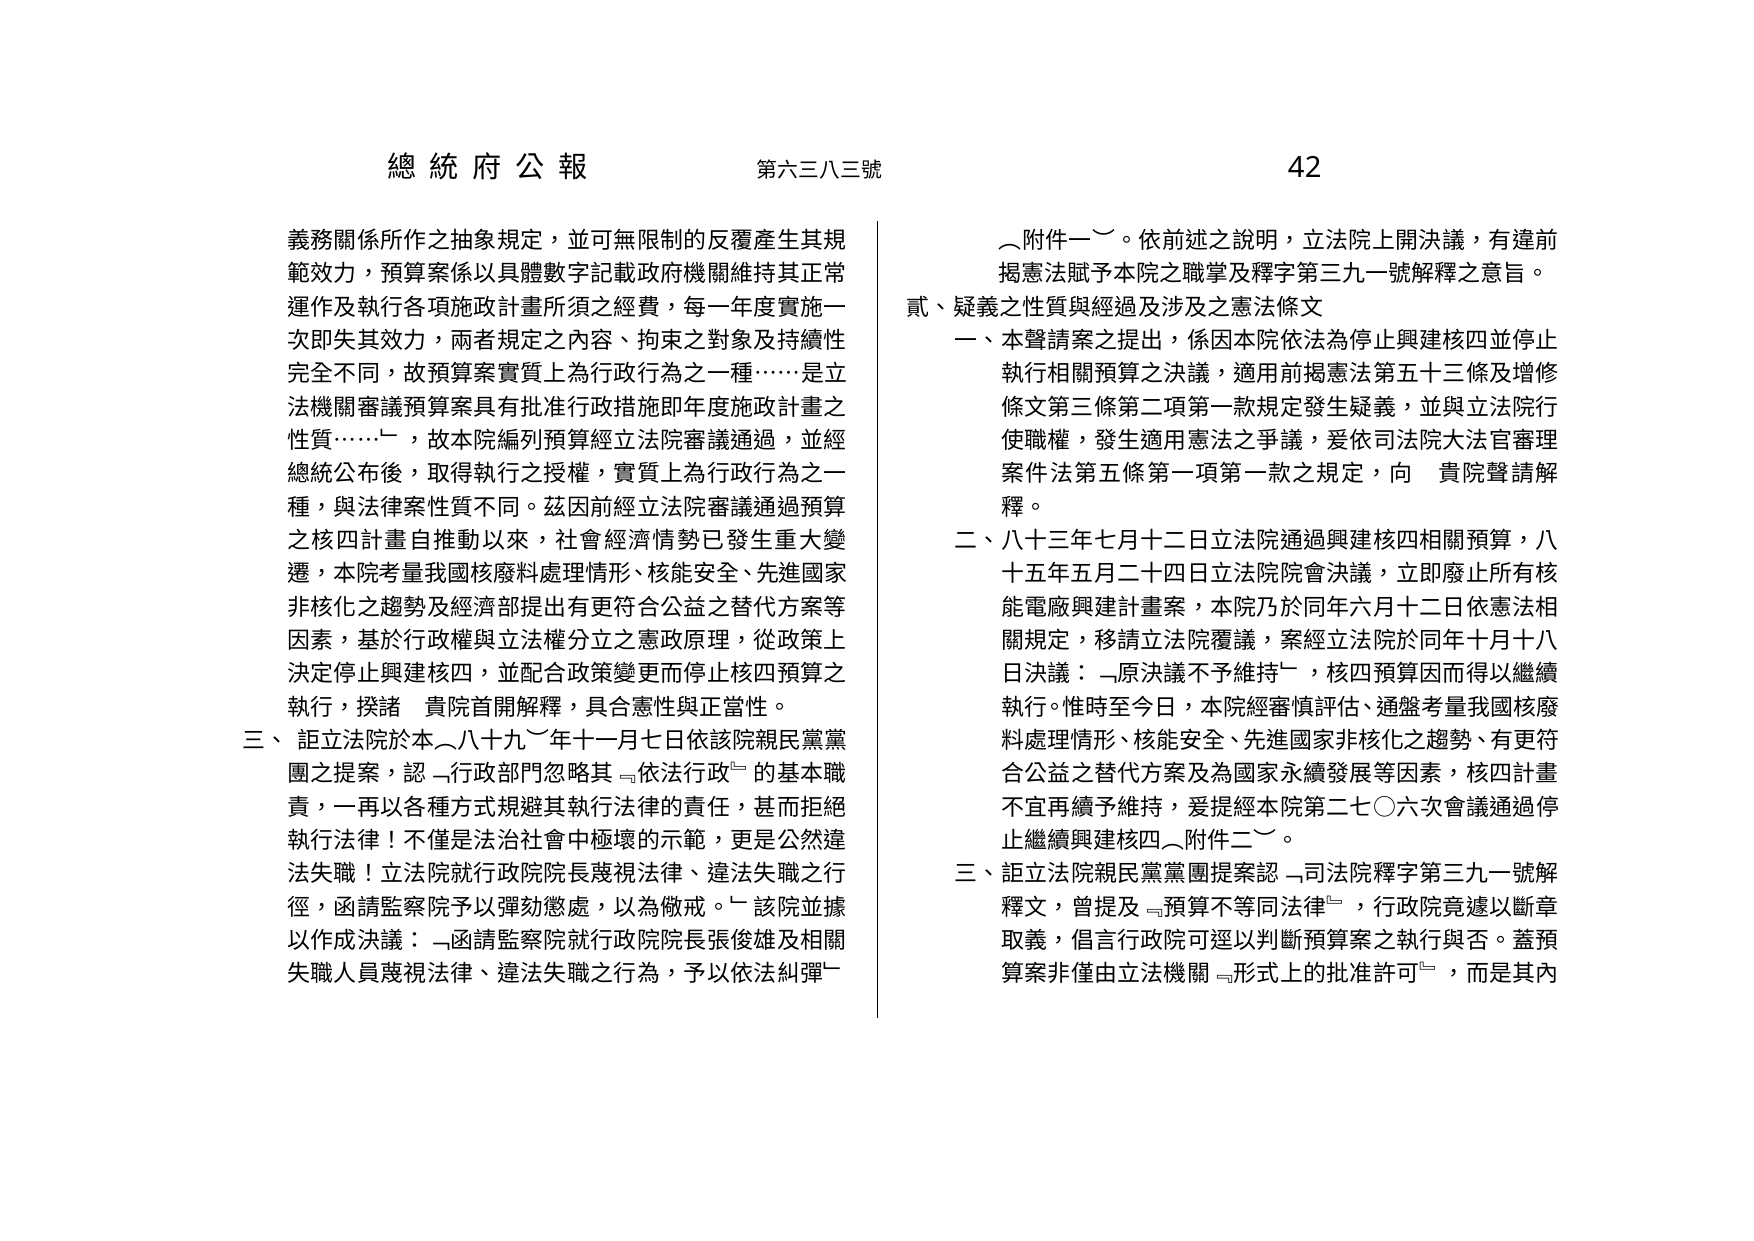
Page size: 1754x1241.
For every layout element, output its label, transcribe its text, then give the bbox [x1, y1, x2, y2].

list 詎立法院於本︵八十九︶年十一月七日依該院親民黨黨團之提案，認﹁行政部門忽略其﹃依法行政﹄的基本職責，一再以各種方式規避其執行法律的責任，甚而拒絕執行法律！不僅是法治社會中極壞的示範，更是公然違法失職！立法院就行政院院長蔑視法律、違法失職之行徑，函請監察院予以彈劾懲處，以為儆戒。﹂該院並據以作成決議：﹁函請監察院就行政院院長張俊雄及相關失職人員蔑視法律、違法失職之行為，予以依法糾彈﹂ [242, 722, 847, 988]
list 義務關係所作之抽象規定，並可無限制的反覆產生其規範效力，預算案係以具體數字記載政府機關維持其正常運作及執行各項施政計畫所須之經費，每一年度實施一次即失其效力，兩者規定之內容、拘束之對象及持續性完全不同，故預算案實質上為行政行為之一種……是立法機關審議預算案具有批准行政措施即年度施政計畫之性質……﹂，故本院編列預算經立法院審議通過，並經總統公布後，取得執行之授權，實質上為行政行為之一種，與法律案性質不同。茲因前經立法院審議通過預算之核四計畫自推動以來，社會經濟情勢已發生重大變遷，本院考量我國核廢料處理情形、核能安全、先進國家非核化之趨勢及經濟部提出有更符合公益之替代方案等因素，基於行政權與立法權分立之憲政原理，從政策上決定停止興建核四，並配合政策變更而停止核四預算之執行，揆諸 貴院首開解釋，具合憲性與正當性。 [242, 222, 847, 722]
list 詎立法院親民黨黨團提案認﹁司法院釋字第三九一號解釋文，曾提及﹃預算不等同法律﹄，行政院竟遽以斷章取義，倡言行政院可逕以判斷預算案之執行與否。蓋預算案非僅由立法機關﹃形式上的批准許可﹄，而是其內 [954, 855, 1559, 988]
list 八十三年七月十二日立法院通過興建核四相關預算，八十五年五月二十四日立法院院會決議，立即廢止所有核能電廠興建計畫案，本院乃於同年六月十二日依憲法相關規定，移請立法院覆議，案經立法院於同年十月十八日決議：﹁原決議不予維持﹂，核四預算因而得以繼續執行。惟時至今日，本院經審慎評估、通盤考量我國核廢料處理情形、核能安全、先進國家非核化之趨勢、有更符合公益之替代方案及為國家永續發展等因素，核四計畫不宜再續予維持，爰提經本院第二七○六次會議通過停止繼續興建核四︵附件二︶。 [954, 522, 1559, 855]
list 本聲請案之提出，係因本院依法為停止興建核四並停止執行相關預算之決議，適用前揭憲法第五十三條及增修條文第三條第二項第一款規定發生疑義，並與立法院行使職權，發生適用憲法之爭議，爰依司法院大法官審理案件法第五條第一項第一款之規定，向 貴院聲請解釋。 [954, 322, 1559, 522]
text 貳、疑義之性質與經過及涉及之憲法條文 [907, 288, 1559, 322]
list ︵附件一︶。依前述之說明，立法院上開決議，有違前揭憲法賦予本院之職掌及釋字第三九一號解釋之意旨。 [954, 222, 1559, 288]
